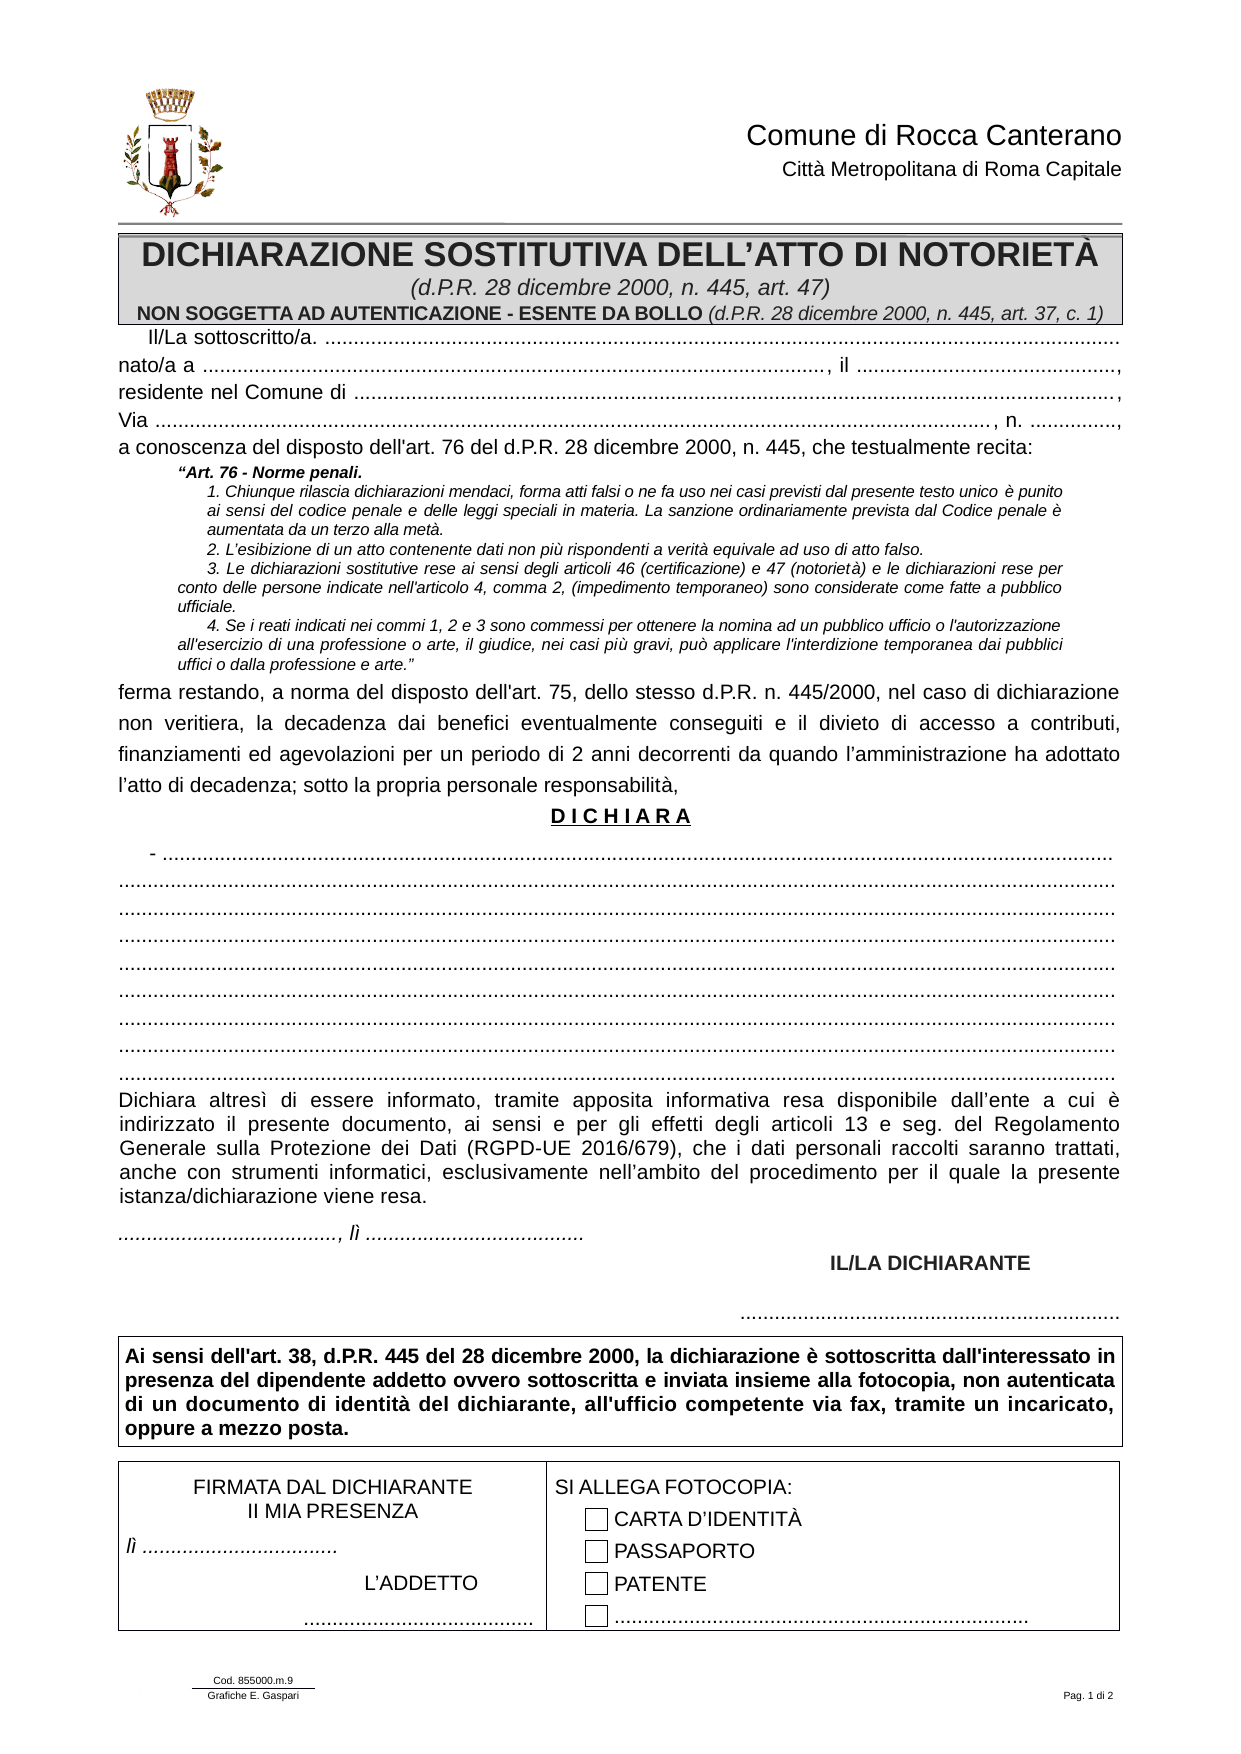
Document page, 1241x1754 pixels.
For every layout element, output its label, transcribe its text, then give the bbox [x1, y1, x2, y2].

table_header FIRMATA DAL DICHIARANTE II MIA PRESENZA lì .................................. L’ADDETTO ........................................ [119, 1462, 546, 1630]
text ............................................................................................................................................................................. [118, 896, 1122, 920]
text 2. L’esibizione di un atto contenente dati non più rispondenti a verità equivale ad uso di atto falso. [177, 539, 1063, 558]
text ......................................, lì ...................................... [118, 1221, 1122, 1244]
text ............................................................................................................................................................................. [118, 923, 1122, 947]
text D I C H I A R A [119, 804, 1122, 828]
text ............................................................................................................................................................................. [118, 978, 1122, 1002]
table_header DICHIARAZIONE SOSTITUTIVA DELL’ATTO DI NOTORIETÀ (d.P.R. 28 dicembre 2000, n. 445, art. 47) NON SOGGETTA AD AUTENTICAZIONE - ESENTE DA BOLLO (d.P.R. 28 dicembre 2000, n. 445, art. 37, c. 1) [119, 238, 1122, 324]
text “Art. 76 - Norme penali. [177, 463, 1063, 482]
text Dichiara altresì di essere informato, tramite apposita informativa resa disponibile dall’ente a cui è indirizzato il presente documento, ai sensi e per gli effetti degli articoli 13 e seg. del Regolamento Generale sulla Protezione dei Dati (RGPD-UE 2016/679), che i dati personali raccolti saranno trattati, anche con strumenti informatici, esclusivamente nell’ambito del procedimento per il quale la presente istanza/dichiarazione viene resa. [118, 1088, 1122, 1208]
text - ..................................................................................................................................................................... [149, 841, 1122, 865]
text ............................................................................................................................................................................. [118, 1006, 1122, 1030]
text ............................................................................................................................................................................. [118, 1061, 1122, 1085]
text ............................................................................................................................................................................. [118, 1033, 1122, 1057]
text ferma restando, a norma del disposto dell'art. 75, dello stesso d.P.R. n. 445/2000, nel caso di dichiarazione non veritiera, la decadenza dai benefici eventualmente conseguiti e il divieto di accesso a contributi, finanziamenti ed agevolazioni per un periodo di 2 anni decorrenti da quando l’amministrazione ha adottato l’atto di decadenza; sotto la propria personale responsabilità, [118, 680, 1122, 797]
text IL/LA DICHIARANTE [738, 1251, 1122, 1275]
text Comune di Rocca Canterano [224, 118, 1122, 152]
text ............................................................................................................................................................................. [118, 868, 1122, 892]
text Il/La sottoscritto/a. .......................................................................................................................................... nato/a a ............................................................................................................, il ............................................., residente nel Comune di ...................................................................................................................................., Via ................................................................................................................................................., n. ..............., a conoscenza del disposto dell'art. 76 del d.P.R. 28 dicembre 2000, n. 445, che testualmente recita: [118, 325, 1122, 459]
text Città Metropolitana di Roma Capitale [224, 157, 1122, 181]
table_header Ai sensi dell'art. 38, d.P.R. 445 del 28 dicembre 2000, la dichiarazione è sottoscritta dall'interessato in presenza del dipendente addetto ovvero sottoscritta e inviata insieme alla fotocopia, non autenticata di un documento di identità del dichiarante, all'ufficio competente via fax, tramite un incaricato, oppure a mezzo posta. [119, 1337, 1122, 1446]
text 3. Le dichiarazioni sostitutive rese ai sensi degli articoli 46 (certificazione) e 47 (notorietà) e le dichiarazioni rese per conto delle persone indicate nell'articolo 4, comma 2, (impedimento temporaneo) sono considerate come fatte a pubblico ufficiale. [177, 558, 1063, 616]
picture [122, 87, 224, 219]
text .................................................................. [738, 1300, 1122, 1324]
table_header SI ALLEGA FOTOCOPIA: CARTA D’IDENTITÀ PASSAPORTO PATENTE ........................................................................ [547, 1462, 1119, 1630]
text 4. Se i reati indicati nei commi 1, 2 e 3 sono commessi per ottenere la nomina ad un pubblico ufficio o l'autorizzazione all'esercizio di una professione o arte, il giudice, nei casi più gravi, può applicare l'interdizione temporanea dai pubblici uffici o dalla professione e arte.” [177, 616, 1063, 673]
text 1. Chiunque rilascia dichiarazioni mendaci, forma atti falsi o ne fa uso nei casi previsti dal presente testo unico è punito ai sensi del codice penale e delle leggi speciali in materia. La sanzione ordinariamente prevista dal Codice penale è aumentata da un terzo alla metà. [207, 482, 1063, 539]
text ............................................................................................................................................................................. [118, 951, 1122, 975]
